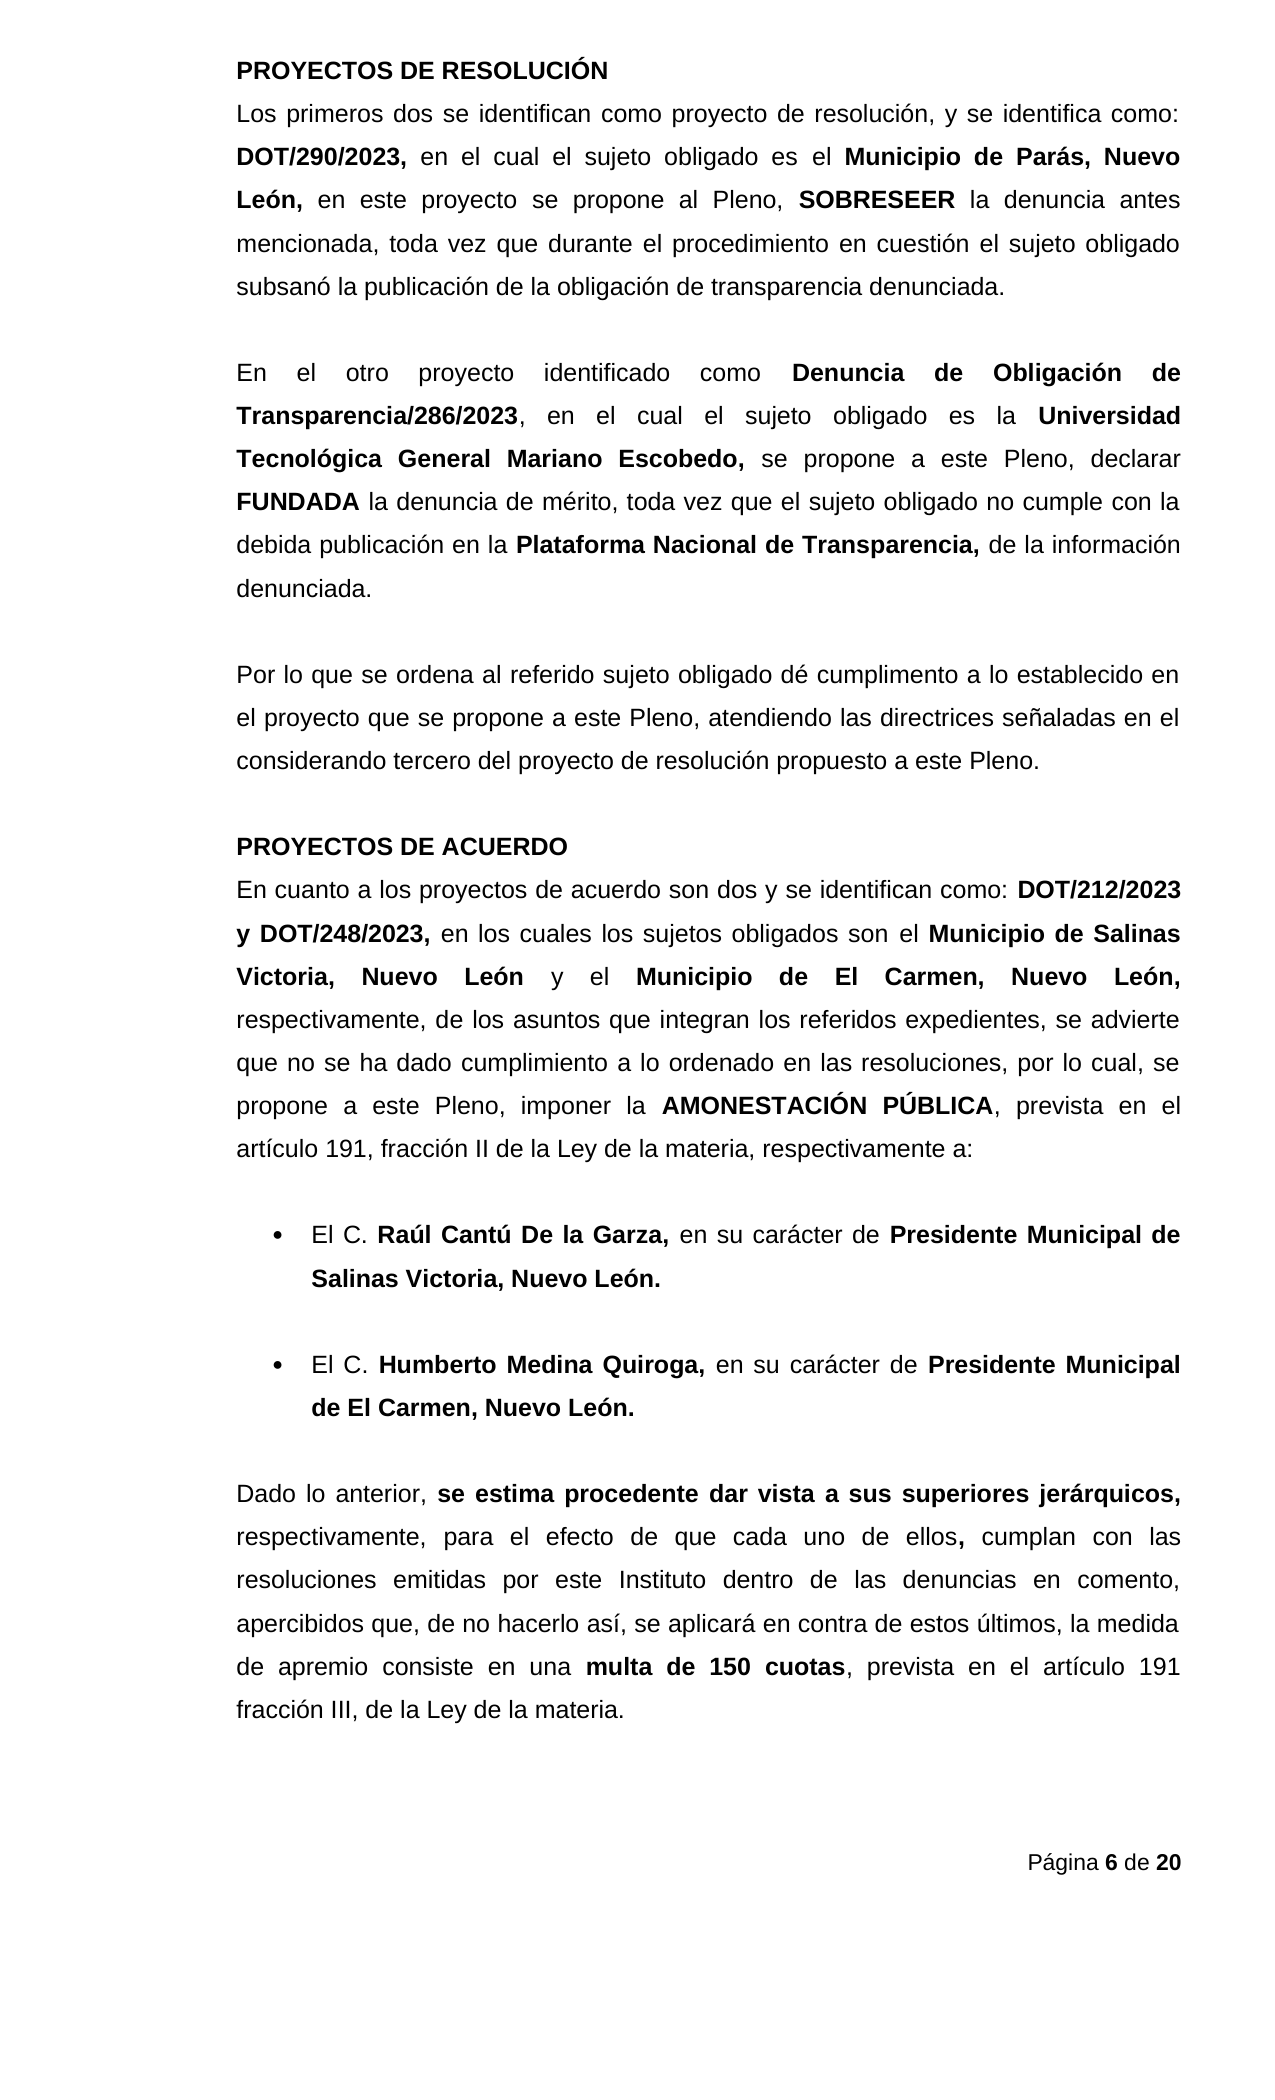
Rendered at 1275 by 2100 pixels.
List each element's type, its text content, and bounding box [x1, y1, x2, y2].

text PROYECTOS DE RESOLUCIÓN [236, 56, 1181, 85]
text PROYECTOS DE ACUERDO [236, 832, 1181, 861]
text En el otro proyecto identificado como Denuncia de Obligación de Transparencia/286/2023, en el cual el sujeto obligado es la Universidad Tecnológica General Mariano Escobedo, se propone a este Pleno, declarar FUNDADA la denuncia de mérito, toda vez que el sujeto obligado no cumple con la debida publicación en la Plataforma Nacional de Transparencia, de la información denunciada. [236, 358, 1181, 602]
text Por lo que se ordena al referido sujeto obligado dé cumplimento a lo establecido en el proyecto que se propone a este Pleno, atendiendo las directrices señaladas en el considerando tercero del proyecto de resolución propuesto a este Pleno. [236, 660, 1181, 775]
list El C. Raúl Cantú De la Garza, en su carácter de Presidente Municipal de Salinas Victoria, Nuevo León. [274, 1221, 1181, 1292]
text En cuanto a los proyectos de acuerdo son dos y se identifican como: DOT/212/2023 y DOT/248/2023, en los cuales los sujetos obligados son el Municipio de Salinas Victoria, Nuevo León y el Municipio de El Carmen, Nuevo León, respectivamente, de los asuntos que integran los referidos expedientes, se advierte que no se ha dado cumplimiento a lo ordenado en las resoluciones, por lo cual, se propone a este Pleno, imponer la AMONESTACIÓN PÚBLICA, prevista en el artículo 191, fracción II de la Ley de la materia, respectivamente a: [236, 876, 1181, 1163]
text Dado lo anterior, se estima procedente dar vista a sus superiores jerárquicos, respectivamente, para el efecto de que cada uno de ellos, cumplan con las resoluciones emitidas por este Instituto dentro de las denuncias en comento, apercibidos que, de no hacerlo así, se aplicará en contra de estos últimos, la medida de apremio consiste en una multa de 150 cuotas, prevista en el artículo 191 fracción III, de la Ley de la materia. [236, 1479, 1181, 1724]
list El C. Humberto Medina Quiroga, en su carácter de Presidente Municipal de El Carmen, Nuevo León. [274, 1350, 1181, 1422]
text Los primeros dos se identifican como proyecto de resolución, y se identifica como: DOT/290/2023, en el cual el sujeto obligado es el Municipio de Parás, Nuevo León, en este proyecto se propone al Pleno, SOBRESEER la denuncia antes mencionada, toda vez que durante el procedimiento en cuestión el sujeto obligado subsanó la publicación de la obligación de transparencia denunciada. [236, 99, 1181, 301]
